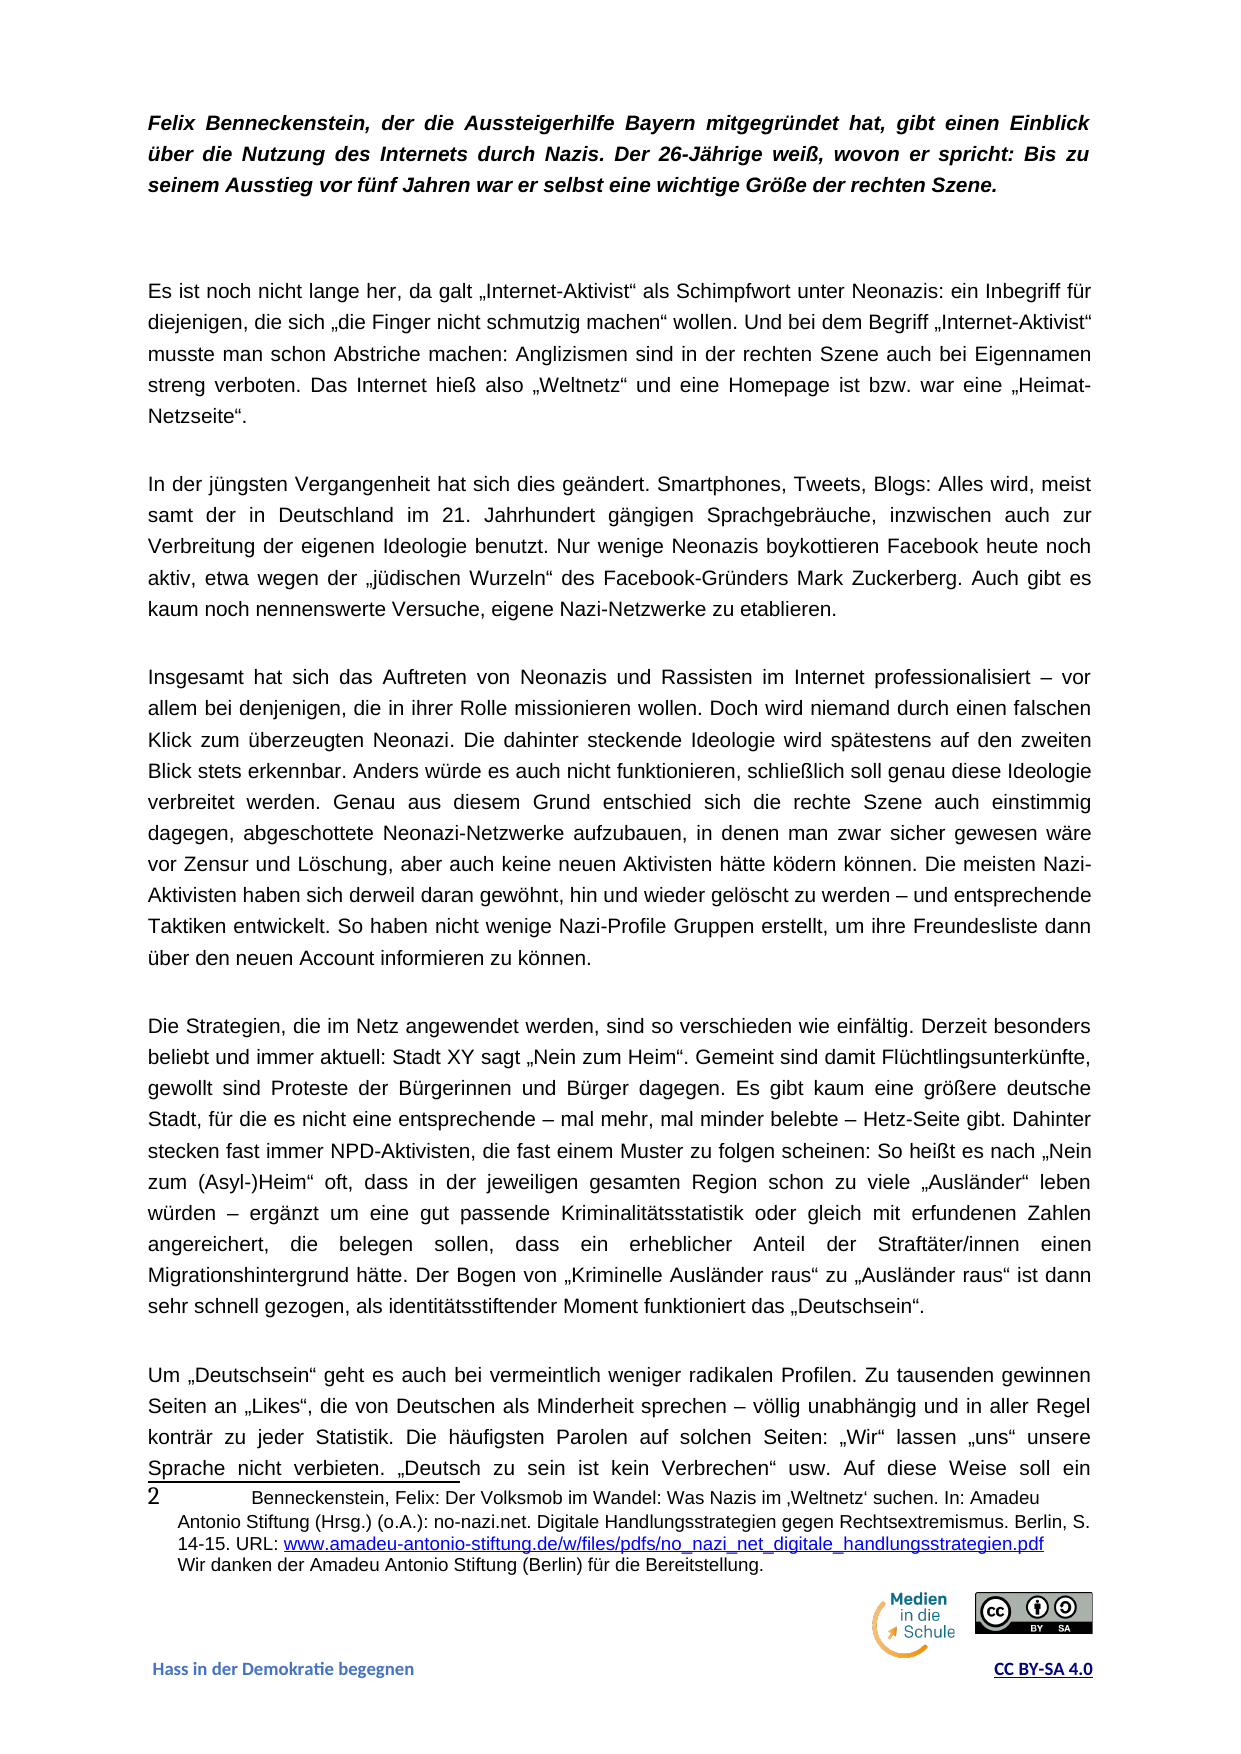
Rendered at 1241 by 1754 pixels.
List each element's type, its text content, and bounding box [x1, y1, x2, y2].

text In der jüngsten Vergangenheit hat sich dies geändert. Smartphones, Tweets, Blogs: Alles wird, meist samt der in Deutschland im 21. Jahrhundert gängigen Sprachgebräuche, inzwischen auch zur Verbreitung der eigenen Ideologie benutzt. Nur wenige Neonazis boykottieren Facebook heute noch aktiv, etwa wegen der „jüdischen Wurzeln“ des Facebook-Gründers Mark Zuckerberg. Auch gibt es kaum noch nennenswerte Versuche, eigene Nazi-Netzwerke zu etablieren. [148, 472, 1093, 621]
text Felix Benneckenstein, der die Aussteigerhilfe Bayern mitgegründet hat, gibt einen Einblick über die Nutzung des Internets durch Nazis. Der 26-Jährige weiß, wovon er spricht: Bis zu seinem Ausstieg vor fünf Jahren war er selbst eine wichtige Größe der rechten Szene. [148, 111, 1093, 197]
text Die Strategien, die im Netz angewendet werden, sind so verschieden wie einfältig. Derzeit besonders beliebt und immer aktuell: Stadt XY sagt „Nein zum Heim“. Gemeint sind damit Flüchtlingsunterkünfte, gewollt sind Proteste der Bürgerinnen und Bürger dagegen. Es gibt kaum eine größere deutsche Stadt, für die es nicht eine entsprechende – mal mehr, mal minder belebte – Hetz-Seite gibt. Dahinter stecken fast immer NPD-Aktivisten, die fast einem Muster zu folgen scheinen: So heißt es nach „Nein zum (Asyl-)Heim“ oft, dass in der jeweiligen gesamten Region schon zu viele „Ausländer“ leben würden – ergänzt um eine gut passende Kriminalitätsstatistik oder gleich mit erfundenen Zahlen angereichert, die belegen sollen, dass ein erheblicher Anteil der Straftäter/innen einen Migrationshintergrund hätte. Der Bogen von „Kriminelle Ausländer raus“ zu „Ausländer raus“ ist dann sehr schnell gezogen, als identitätsstiftender Moment funktioniert das „Deutschsein“. [148, 1014, 1093, 1318]
text Benneckenstein, Felix: Der Volksmob im Wandel: Was Nazis im ‚Weltnetz‘ suchen. In: Amadeu Antonio Stiftung (Hrsg.) (o.A.): no-nazi.net. Digitale Handlungsstrategien gegen Rechtsextremismus. Berlin, S. 14-15. URL: www.amadeu-antonio-stiftung.de/w/files/pdfs/no_nazi_net_digitale_handlungsstrategien.pdf [148, 1482, 1093, 1554]
text Es ist noch nicht lange her, da galt „Internet-Aktivist“ als Schimpfwort unter Neonazis: ein Inbegriff für diejenigen, die sich „die Finger nicht schmutzig machen“ wollen. Und bei dem Begriff „Internet-Aktivist“ musste man schon Abstriche machen: Anglizismen sind in der rechten Szene auch bei Eigennamen streng verboten. Das Internet hieß also „Weltnetz“ und eine Homepage ist bzw. war eine „Heimat-Netzseite“. [148, 279, 1093, 428]
text Wir danken der Amadeu Antonio Stiftung (Berlin) für die Bereitstellung. [177, 1554, 1093, 1575]
text Um „Deutschsein“ geht es auch bei vermeintlich weniger radikalen Profilen. Zu tausenden gewinnen Seiten an „Likes“, die von Deutschen als Minderheit sprechen – völlig unabhängig und in aller Regel konträr zu jeder Statistik. Die häufigsten Parolen auf solchen Seiten: „Wir“ lassen „uns“ unsere Sprache nicht verbieten. „Deutsch zu sein ist kein Verbrechen“ usw. Auf diese Weise soll ein [148, 1363, 1093, 1480]
text Insgesamt hat sich das Auftreten von Neonazis und Rassisten im Internet professionalisiert – vor allem bei denjenigen, die in ihrer Rolle missionieren wollen. Doch wird niemand durch einen falschen Klick zum überzeugten Neonazi. Die dahinter steckende Ideologie wird spätestens auf den zweiten Blick stets erkennbar. Anders würde es auch nicht funktionieren, schließlich soll genau diese Ideologie verbreitet werden. Genau aus diesem Grund entschied sich die rechte Szene auch einstimmig dagegen, abgeschottete Neonazi-Netzwerke aufzubauen, in denen man zwar sicher gewesen wäre vor Zensur und Löschung, aber auch keine neuen Aktivisten hätte ködern können. Die meisten Nazi-Aktivisten haben sich derweil daran gewöhnt, hin und wieder gelöscht zu werden – und entsprechende Taktiken entwickelt. So haben nicht wenige Nazi-Profile Gruppen erstellt, um ihre Freundesliste dann über den neuen Account informieren zu können. [148, 665, 1093, 969]
